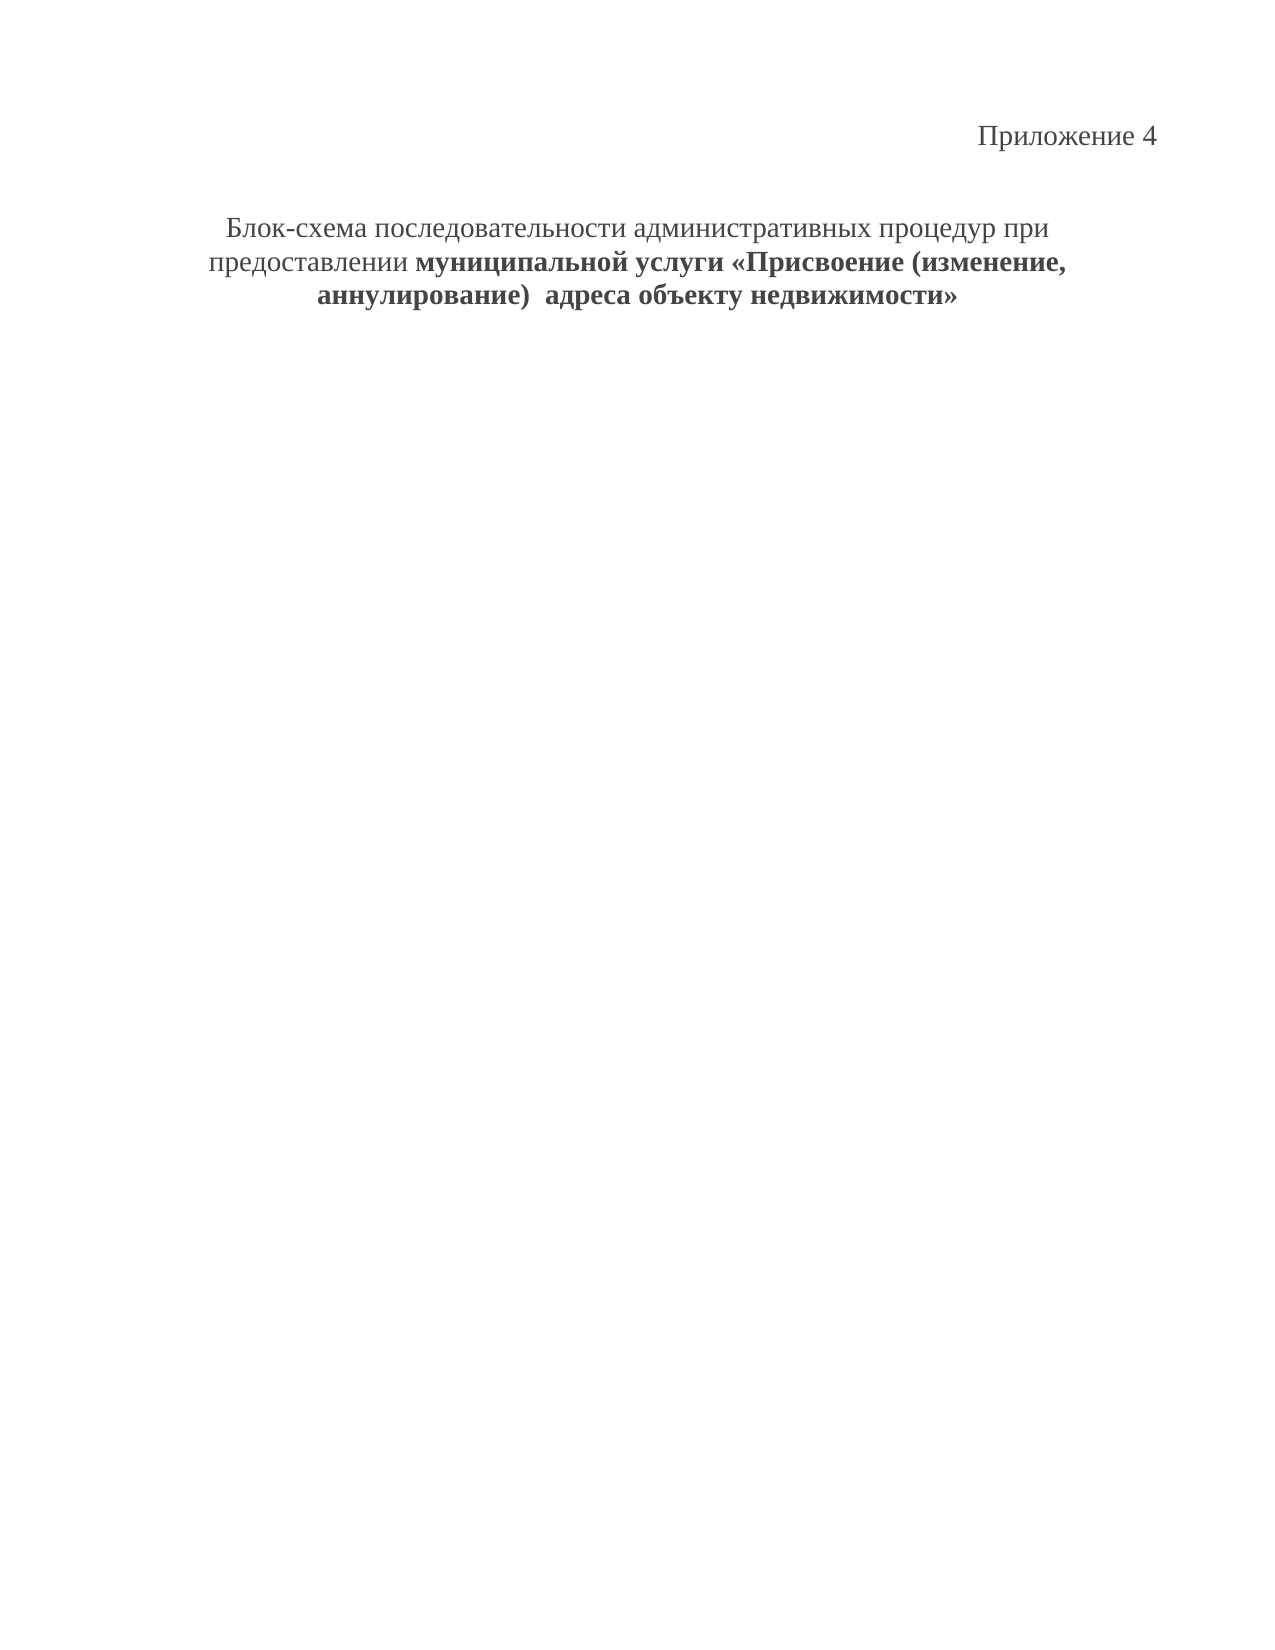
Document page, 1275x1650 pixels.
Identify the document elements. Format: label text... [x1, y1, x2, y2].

text Приложение 4 [118, 118, 1157, 152]
text Блок-схема последовательности административных процедур при предоставлении муниципальной услуги «Присвоение (изменение, аннулирование) адреса объекту недвижимости» [118, 210, 1157, 311]
